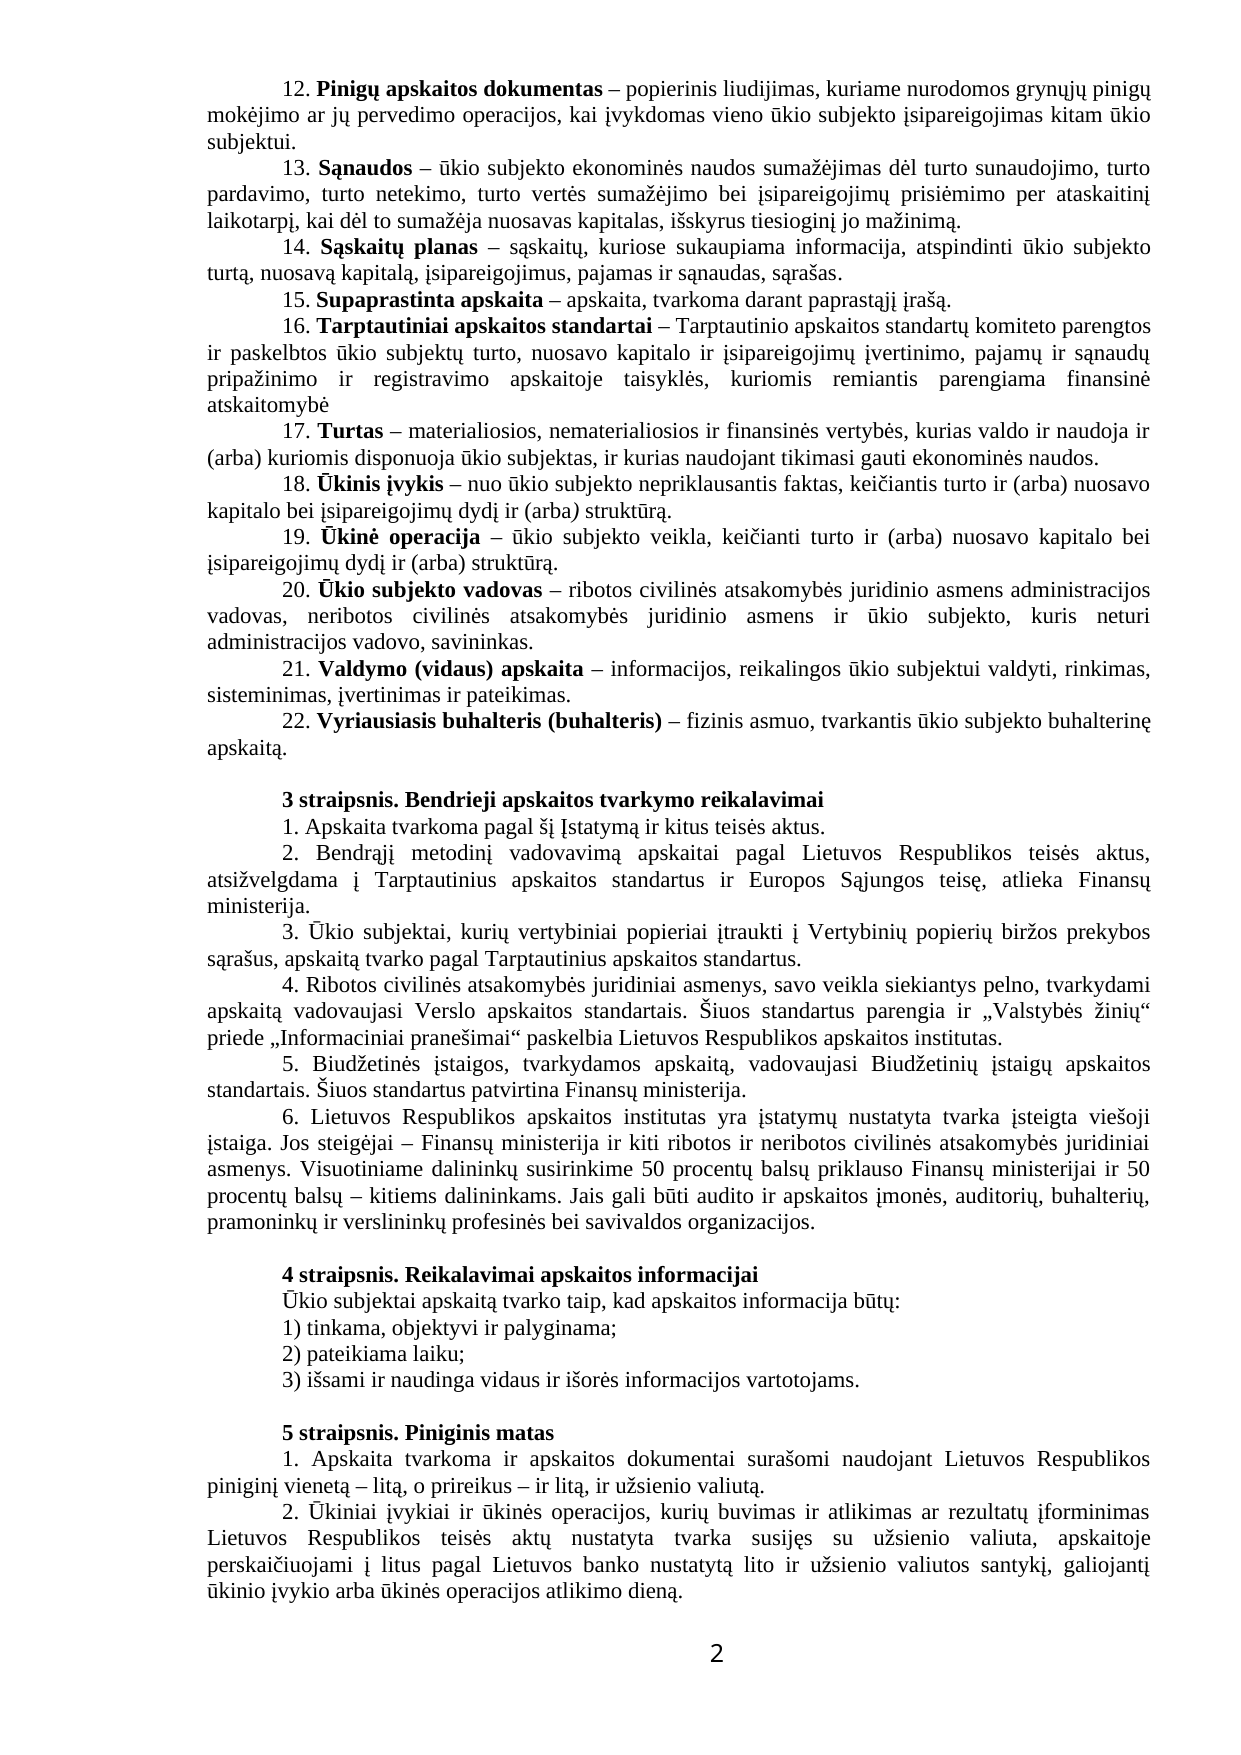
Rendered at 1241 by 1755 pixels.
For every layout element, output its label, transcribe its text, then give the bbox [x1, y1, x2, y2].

text 5. Biudžetinės įstaigos, tvarkydamos apskaitą, vadovaujasi Biudžetinių įstaigų apskaitos standartais. Šiuos standartus patvirtina Finansų ministerija. [207, 1050, 1152, 1103]
text 6. Lietuvos Respublikos apskaitos institutas yra įstatymų nustatyta tvarka įsteigta viešoji įstaiga. Jos steigėjai – Finansų ministerija ir kiti ribotos ir neribotos civilinės atsakomybės juridiniai asmenys. Visuotiniame dalininkų susirinkime 50 procentų balsų priklauso Finansų ministerijai ir 50 procentų balsų – kitiems dalininkams. Jais gali būti audito ir apskaitos įmonės, auditorių, buhalterių, pramoninkų ir verslininkų profesinės bei savivaldos organizacijos. [207, 1103, 1152, 1234]
text 2. Ūkiniai įvykiai ir ūkinės operacijos, kurių buvimas ir atlikimas ar rezultatų įforminimas Lietuvos Respublikos teisės aktų nustatyta tvarka susijęs su užsienio valiuta, apskaitoje perskaičiuojami į litus pagal Lietuvos banko nustatytą lito ir užsienio valiutos santykį, galiojantį ūkinio įvykio arba ūkinės operacijos atlikimo dieną. [207, 1498, 1152, 1603]
text 1) tinkama, objektyvi ir palyginama; [207, 1314, 1152, 1340]
subtitle 14. Sąskaitų planas – sąskaitų, kuriose sukaupiama informacija, atspindinti ūkio subjekto turtą, nuosavą kapitalą, įsipareigojimus, pajamas ir sąnaudas, sąrašas. [207, 233, 1152, 286]
text Ūkio subjektai apskaitą tvarko taip, kad apskaitos informacija būtų: [207, 1287, 1152, 1314]
text 3. Ūkio subjektai, kurių vertybiniai popieriai įtraukti į Vertybinių popierių biržos prekybos sąrašus, apskaitą tvarko pagal Tarptautinius apskaitos standartus. [207, 918, 1152, 971]
text 2) pateikiama laiku; [207, 1340, 1152, 1366]
text 1. Apskaita tvarkoma ir apskaitos dokumentai surašomi naudojant Lietuvos Respublikos piniginį vienetą – litą, o prireikus – ir litą, ir užsienio valiutą. [207, 1445, 1152, 1498]
text 4. Ribotos civilinės atsakomybės juridiniai asmenys, savo veikla siekiantys pelno, tvarkydami apskaitą vadovaujasi Verslo apskaitos standartais. Šiuos standartus parengia ir „Valstybės žinių“ priede „Informaciniai pranešimai“ paskelbia Lietuvos Respublikos apskaitos institutas. [207, 971, 1152, 1050]
text 20. Ūkio subjekto vadovas – ribotos civilinės atsakomybės juridinio asmens administracijos vadovas, neribotos civilinės atsakomybės juridinio asmens ir ūkio subjekto, kuris neturi administracijos vadovo, savininkas. [207, 576, 1152, 655]
text 15. Supaprastinta apskaita – apskaita, tvarkoma darant paprastąjį įrašą. [207, 286, 1152, 312]
text 16. Tarptautiniai apskaitos standartai – Tarptautinio apskaitos standartų komiteto parengtos ir paskelbtos ūkio subjektų turto, nuosavo kapitalo ir įsipareigojimų įvertinimo, pajamų ir sąnaudų pripažinimo ir registravimo apskaitoje taisyklės, kuriomis remiantis parengiama finansinė atskaitomybė [207, 312, 1152, 418]
text 12. Pinigų apskaitos dokumentas – popierinis liudijimas, kuriame nurodomos grynųjų pinigų mokėjimo ar jų pervedimo operacijos, kai įvykdomas vieno ūkio subjekto įsipareigojimas kitam ūkio subjektui. [207, 75, 1152, 154]
text 3 straipsnis. Bendrieji apskaitos tvarkymo reikalavimai [207, 787, 1152, 813]
text 5 straipsnis. Piniginis matas [207, 1419, 1152, 1445]
text 21. Valdymo (vidaus) apskaita – informacijos, reikalingos ūkio subjektui valdyti, rinkimas, sisteminimas, įvertinimas ir pateikimas. [207, 655, 1152, 707]
text 4 straipsnis. Reikalavimai apskaitos informacijai [207, 1261, 1152, 1287]
text 3) išsami ir naudinga vidaus ir išorės informacijos vartotojams. [207, 1366, 1152, 1393]
text 13. Sąnaudos – ūkio subjekto ekonominės naudos sumažėjimas dėl turto sunaudojimo, turto pardavimo, turto netekimo, turto vertės sumažėjimo bei įsipareigojimų prisiėmimo per ataskaitinį laikotarpį, kai dėl to sumažėja nuosavas kapitalas, išskyrus tiesioginį jo mažinimą. [207, 154, 1152, 233]
text 19. Ūkinė operacija – ūkio subjekto veikla, keičianti turto ir (arba) nuosavo kapitalo bei įsipareigojimų dydį ir (arba) struktūrą. [207, 523, 1152, 576]
text 18. Ūkinis įvykis – nuo ūkio subjekto nepriklausantis faktas, keičiantis turto ir (arba) nuosavo kapitalo bei įsipareigojimų dydį ir (arba) struktūrą. [207, 470, 1152, 523]
text 2. Bendrąjį metodinį vadovavimą apskaitai pagal Lietuvos Respublikos teisės aktus, atsižvelgdama į Tarptautinius apskaitos standartus ir Europos Sąjungos teisę, atlieka Finansų ministerija. [207, 839, 1152, 918]
text 1. Apskaita tvarkoma pagal šį Įstatymą ir kitus teisės aktus. [207, 813, 1152, 839]
text 22. Vyriausiasis buhalteris (buhalteris) – fizinis asmuo, tvarkantis ūkio subjekto buhalterinę apskaitą. [207, 707, 1152, 760]
text 17. Turtas – materialiosios, nematerialiosios ir finansinės vertybės, kurias valdo ir naudoja ir (arba) kuriomis disponuoja ūkio subjektas, ir kurias naudojant tikimasi gauti ekonominės naudos. [207, 418, 1152, 470]
